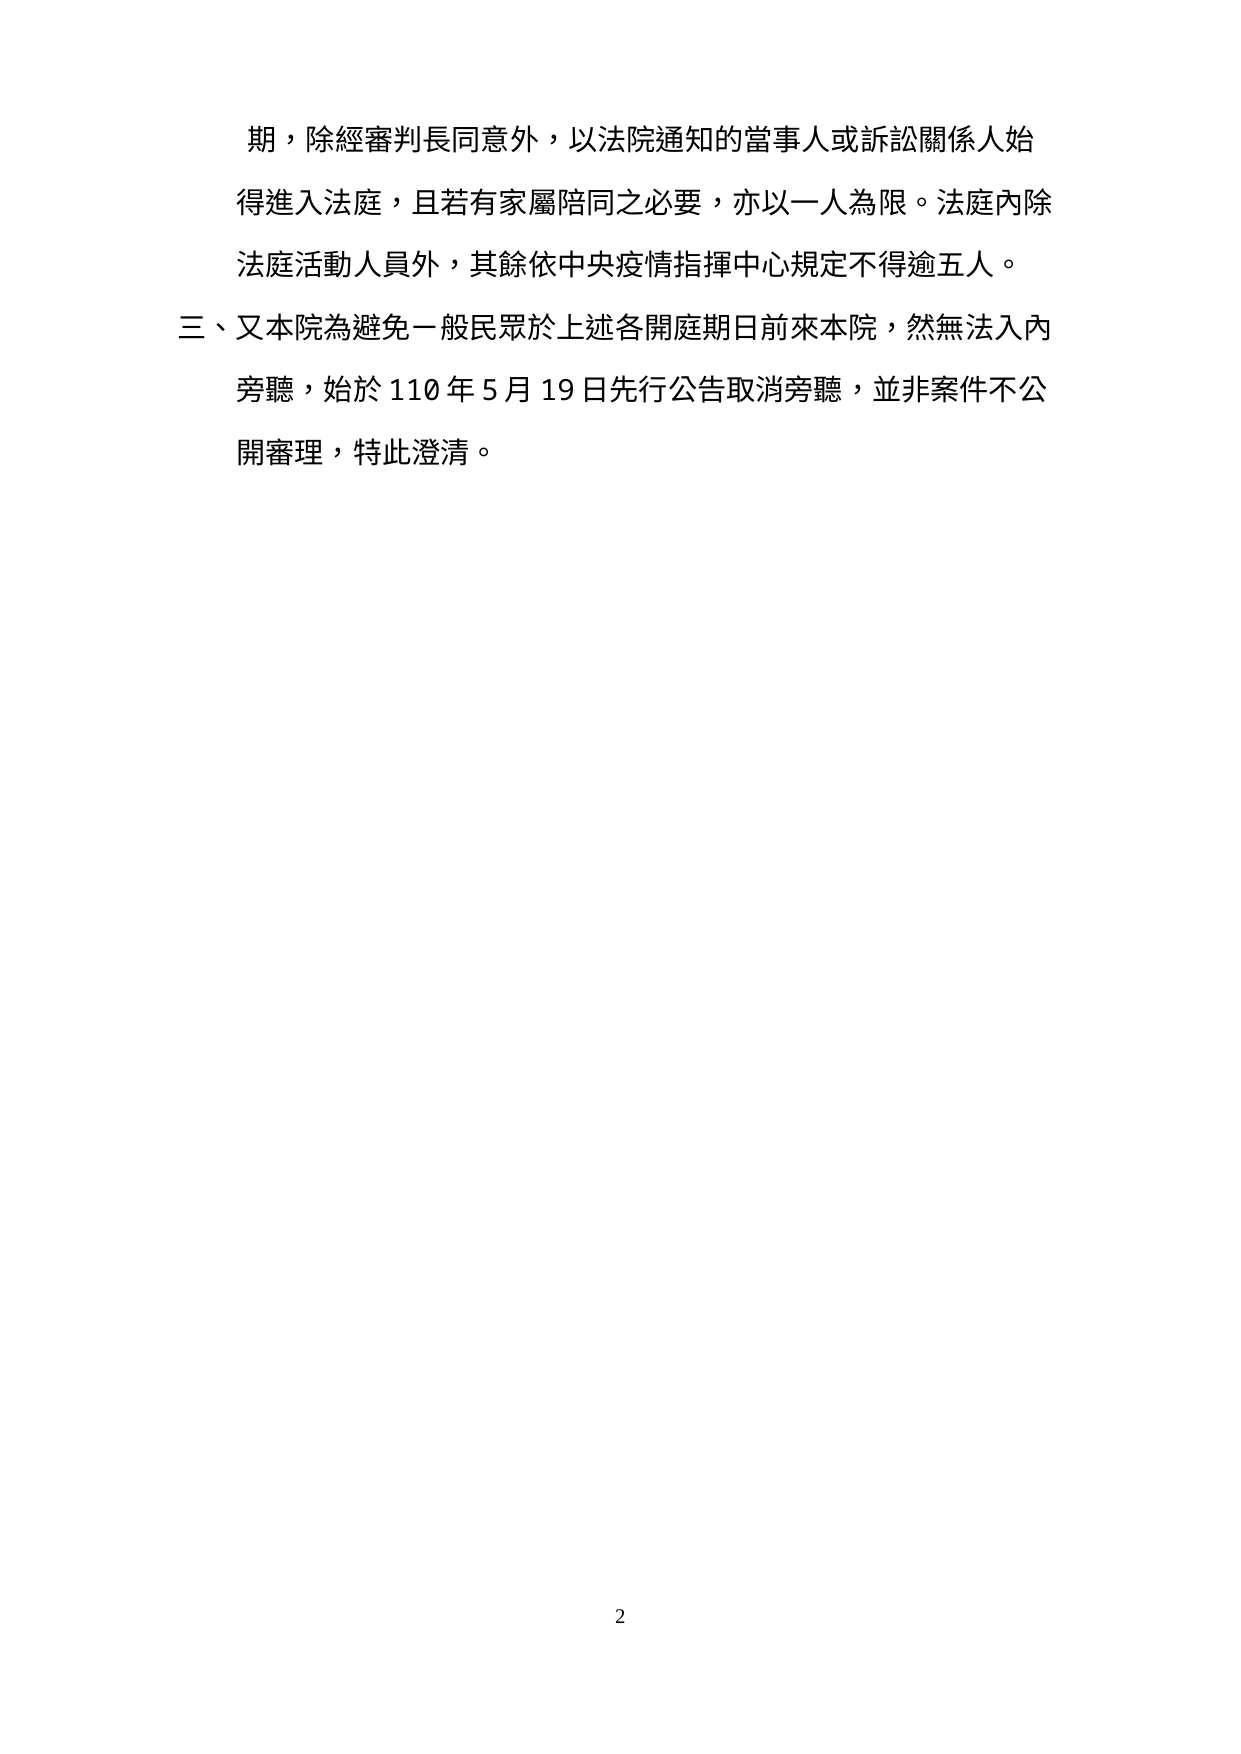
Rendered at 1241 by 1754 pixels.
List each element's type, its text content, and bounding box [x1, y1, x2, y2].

text 期，除經審判長同意外，以法院通知的當事人或訴訟關係人始得進入法庭，且若有家屬陪同之必要，亦以一人為限。法庭內除法庭活動人員外，其餘依中央疫情指揮中心規定不得逾五人。 [177, 96, 1063, 284]
text 三、又本院為避免ㄧ般民眾於上述各開庭期日前來本院，然無法入內旁聽，始於110年5月19日先行公告取消旁聽，並非案件不公開審理，特此澄清。 [177, 284, 1063, 471]
